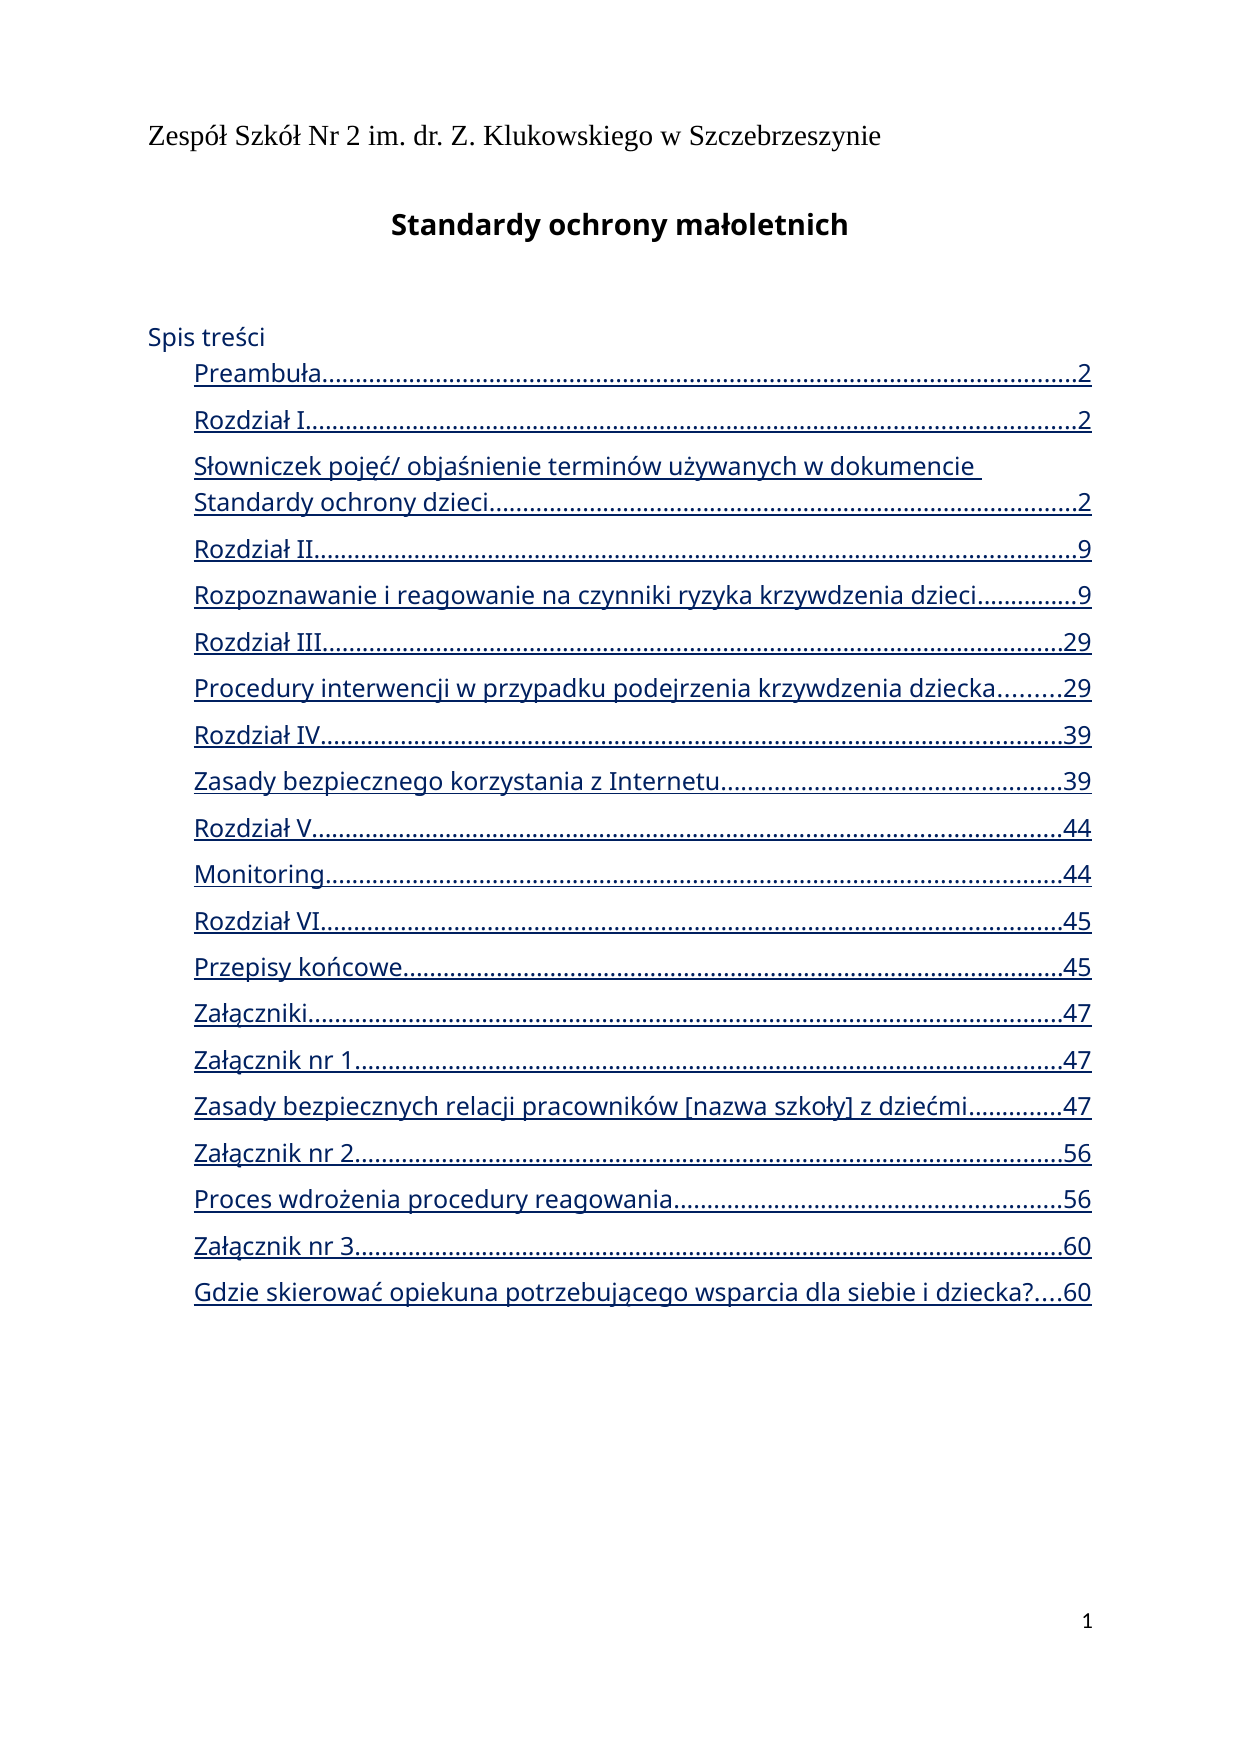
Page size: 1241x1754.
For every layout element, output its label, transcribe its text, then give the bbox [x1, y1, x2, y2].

text Rozdział VI 45 [193, 903, 1093, 937]
text Standardy ochrony małoletnich [148, 204, 1093, 289]
text Słowniczek pojęć/ objaśnienie terminów używanych w dokumencie Standardy ochrony dzieci 2 [193, 449, 1093, 519]
text Przepisy końcowe 45 [193, 950, 1093, 984]
text Rozdział I 2 [193, 403, 1093, 437]
text Załącznik nr 3 60 [193, 1228, 1093, 1262]
text Rozdział IV 39 [193, 717, 1093, 751]
text Załącznik nr 2 56 [193, 1136, 1093, 1169]
text Rozdział V 44 [193, 810, 1093, 844]
text Monitoring 44 [193, 857, 1093, 891]
text Rozdział II 9 [193, 532, 1093, 566]
text Załączniki 47 [193, 996, 1093, 1030]
text Rozdział III 29 [193, 624, 1093, 658]
text Zasady bezpiecznego korzystania z Internetu 39 [193, 764, 1093, 798]
text Załącznik nr 1 47 [193, 1043, 1093, 1077]
text Procedury interwencji w przypadku podejrzenia krzywdzenia dziecka 29 [193, 671, 1093, 705]
text Rozpoznawanie i reagowanie na czynniki ryzyka krzywdzenia dzieci 9 [193, 578, 1093, 612]
text Gdzie skierować opiekuna potrzebującego wsparcia dla siebie i dziecka? 60 [193, 1275, 1093, 1309]
text Proces wdrożenia procedury reagowania 56 [193, 1182, 1093, 1216]
text Preambuła 2 [193, 356, 1093, 390]
text Zasady bezpiecznych relacji pracowników [nazwa szkoły] z dziećmi 47 [193, 1089, 1093, 1123]
text Spis treści [148, 320, 1093, 354]
